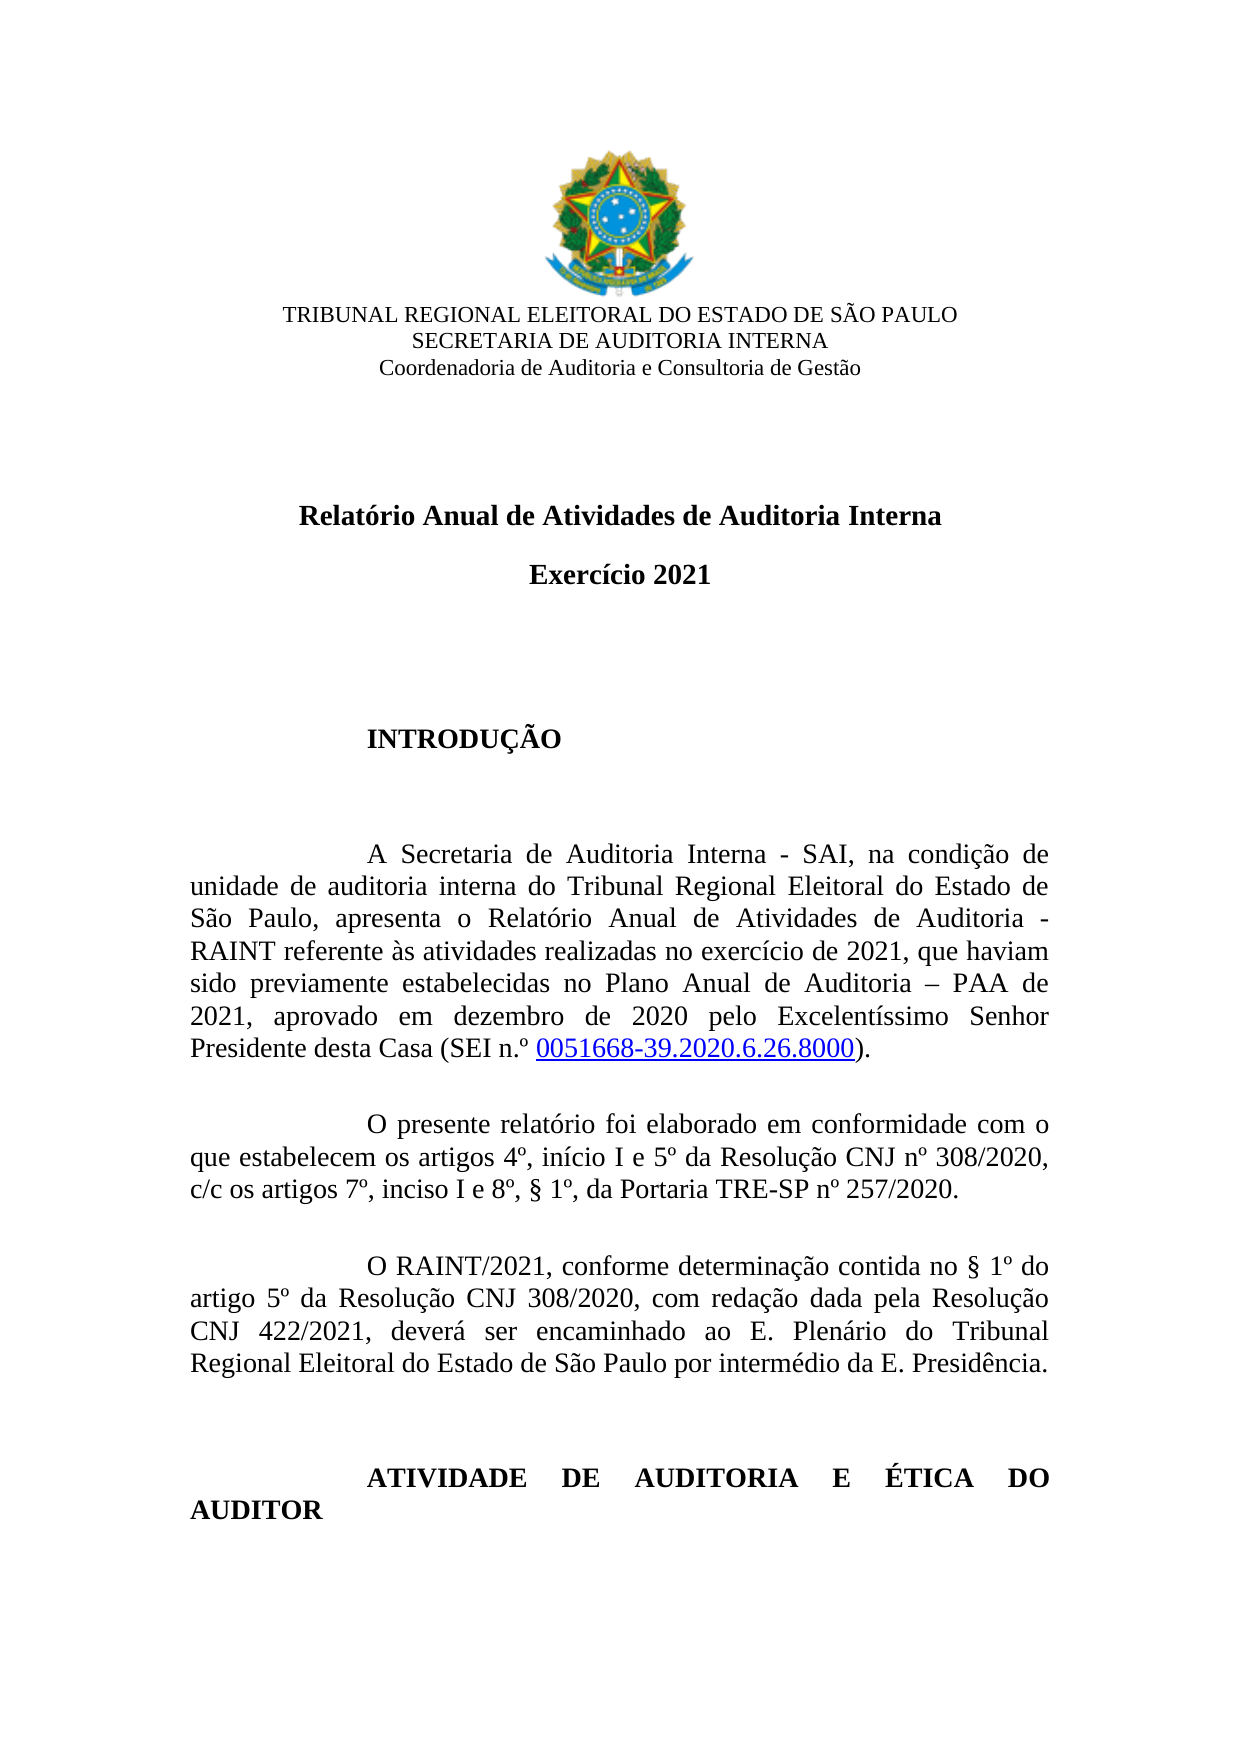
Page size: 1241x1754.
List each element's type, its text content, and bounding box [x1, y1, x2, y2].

text A Secretaria de Auditoria Interna - SAI, na condição de unidade de auditoria interna do Tribunal Regional Eleitoral do Estado de São Paulo, apresenta o Relatório Anual de Atividades de Auditoria - RAINT referente às atividades realizadas no exercício de 2021, que haviam sido previamente estabelecidas no Plano Anual de Auditoria – PAA de 2021, aprovado em dezembro de 2020 pelo Excelentíssimo Senhor Presidente desta Casa (SEI n.º 0051668-39.2020.6.26.8000). [190, 837, 1051, 1063]
text O presente relatório foi elaborado em conformidade com o que estabelecem os artigos 4º, início I e 5º da Resolução CNJ nº 308/2020, c/c os artigos 7º, inciso I e 8º, § 1º, da Portaria TRE-SP nº 257/2020. [190, 1108, 1051, 1205]
text Exercício 2021 [190, 557, 1051, 590]
text ATIVIDADE DE AUDITORIA E ÉTICA DO AUDITOR [190, 1461, 1051, 1526]
text O RAINT/2021, conforme determinação contida no § 1º do artigo 5º da Resolução CNJ 308/2020, com redação dada pela Resolução CNJ 422/2021, deverá ser encaminhado ao E. Plenário do Tribunal Regional Eleitoral do Estado de São Paulo por intermédio da E. Presidência. [190, 1249, 1051, 1378]
text INTRODUÇÃO [190, 722, 1051, 754]
text Relatório Anual de Atividades de Auditoria Interna [190, 498, 1051, 532]
text SECRETARIA DE AUDITORIA INTERNA [183, 327, 1057, 353]
text TRIBUNAL REGIONAL ELEITORAL DO ESTADO DE SÃO PAULO [183, 301, 1057, 327]
text Coordenadoria de Auditoria e Consultoria de Gestão [183, 353, 1057, 380]
